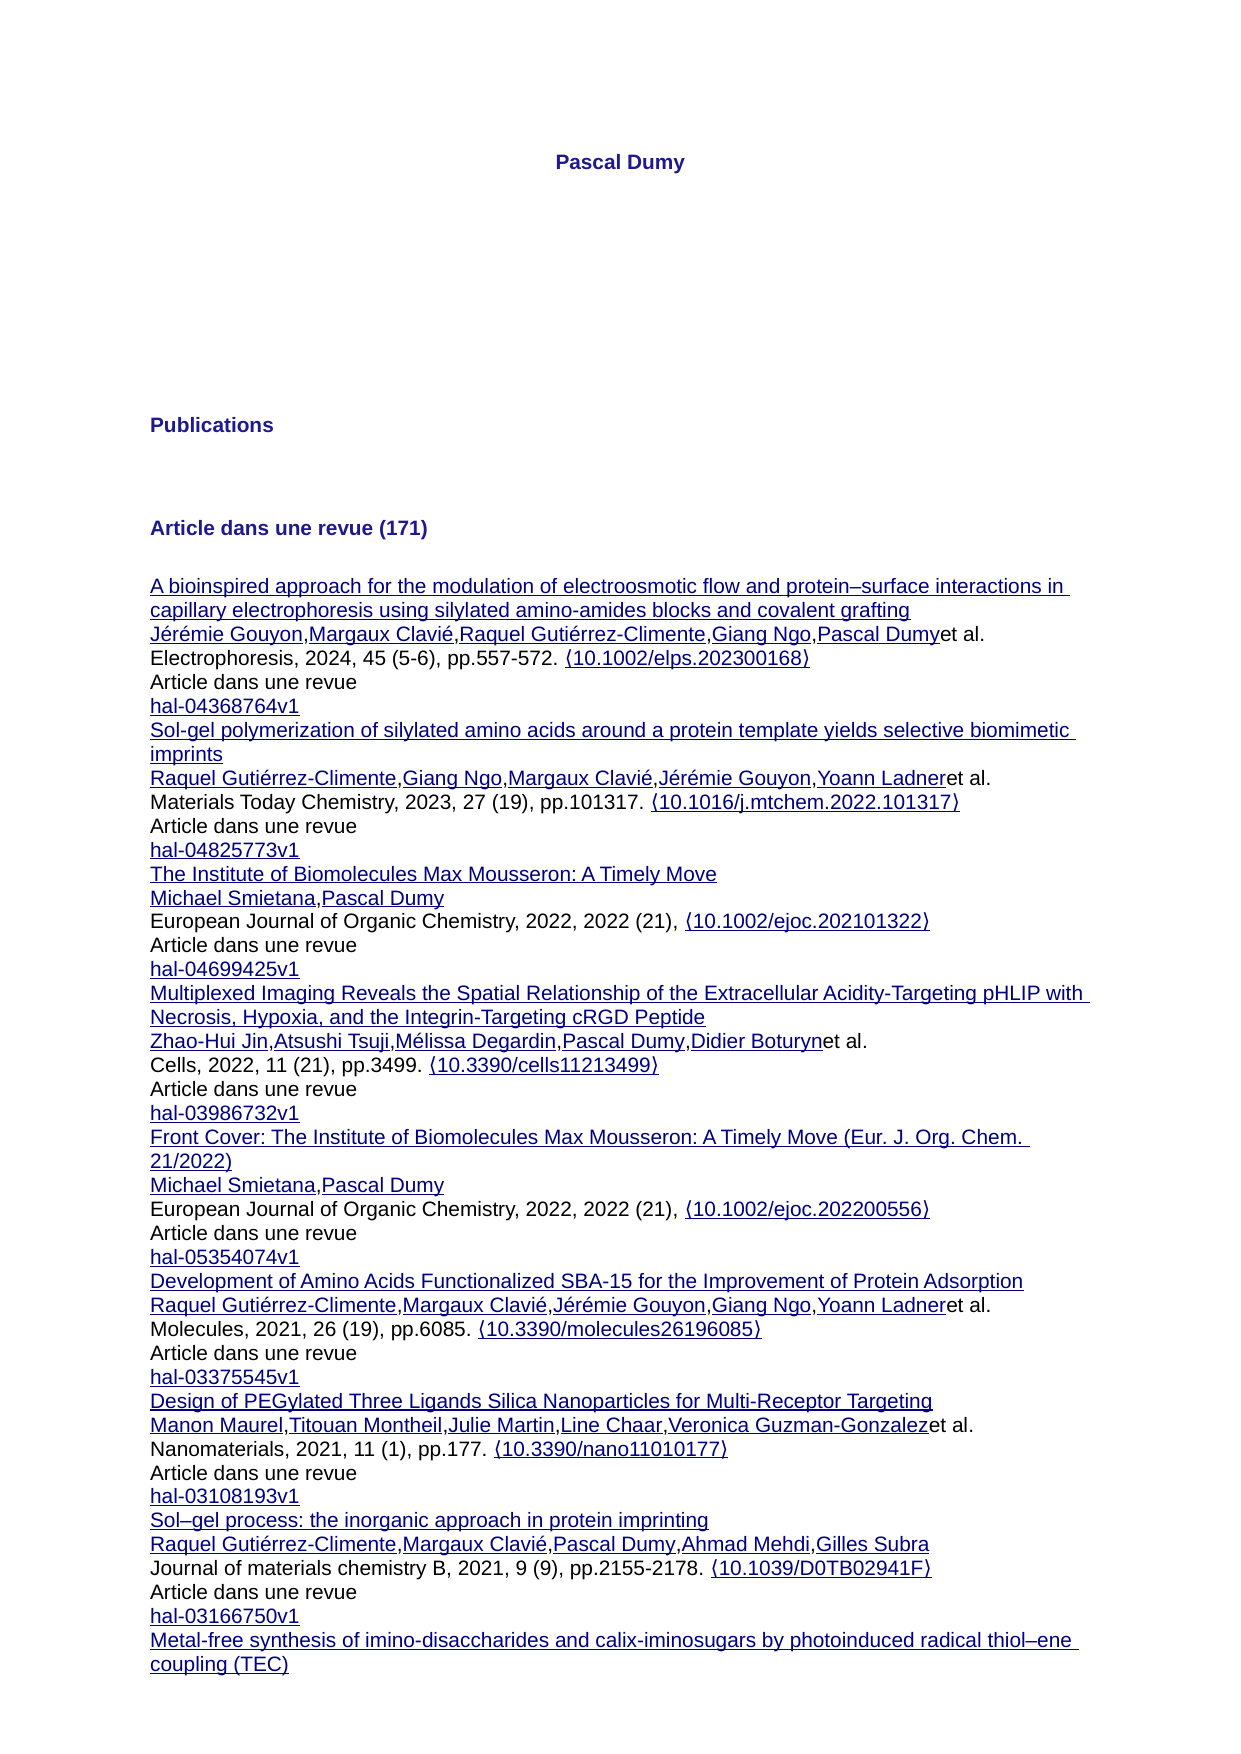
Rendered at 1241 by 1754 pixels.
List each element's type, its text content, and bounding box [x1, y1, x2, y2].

table_cell Design of PEGylated Three Ligands Silica Nanoparticles for Multi-Receptor Targeting Manon Maurel,Titouan Montheil,Julie Martin,Line Chaar,Veronica Guzman-Gonzalezet al. Nanomaterials, 2021, 11 (1), pp.177. ⟨10.3390/nano11010177⟩ Article dans une revue hal-03108193v1 [150, 1389, 1090, 1508]
table_header A bioinspired approach for the modulation of electroosmotic flow and protein–surface interactions in capillary electrophoresis using silylated amino‐amides blocks and covalent grafting Jérémie Gouyon,Margaux Clavié,Raquel Gutiérrez-Climente,Giang Ngo,Pascal Dumyet al. Electrophoresis, 2024, 45 (5-6), pp.557-572. ⟨10.1002/elps.202300168⟩ Article dans une revue hal-04368764v1 [150, 574, 1090, 718]
table_cell Front Cover: The Institute of Biomolecules Max Mousseron: A Timely Move (Eur. J. Org. Chem. 21/2022) Michael Smietana,Pascal Dumy European Journal of Organic Chemistry, 2022, 2022 (21), ⟨10.1002/ejoc.202200556⟩ Article dans une revue hal-05354074v1 [150, 1125, 1090, 1269]
subtitle Article dans une revue (171) [150, 516, 1090, 539]
table_cell Sol–gel process: the inorganic approach in protein imprinting Raquel Gutiérrez-Climente,Margaux Clavié,Pascal Dumy,Ahmad Mehdi,Gilles Subra Journal of materials chemistry‎ B, 2021, 9 (9), pp.2155-2178. ⟨10.1039/D0TB02941F⟩ Article dans une revue hal-03166750v1 [150, 1508, 1090, 1628]
subtitle Publications [150, 412, 1090, 436]
subtitle Pascal Dumy [150, 150, 1090, 174]
table_cell Sol-gel polymerization of silylated amino acids around a protein template yields selective biomimetic imprints Raquel Gutiérrez-Climente,Giang Ngo,Margaux Clavié,Jérémie Gouyon,Yoann Ladneret al. Materials Today Chemistry, 2023, 27 (19), pp.101317. ⟨10.1016/j.mtchem.2022.101317⟩ Article dans une revue hal-04825773v1 [150, 718, 1090, 861]
table_cell The Institute of Biomolecules Max Mousseron: A Timely Move Michael Smietana,Pascal Dumy European Journal of Organic Chemistry, 2022, 2022 (21), ⟨10.1002/ejoc.202101322⟩ Article dans une revue hal-04699425v1 [150, 861, 1090, 981]
table_cell Development of Amino Acids Functionalized SBA-15 for the Improvement of Protein Adsorption Raquel Gutiérrez-Climente,Margaux Clavié,Jérémie Gouyon,Giang Ngo,Yoann Ladneret al. Molecules, 2021, 26 (19), pp.6085. ⟨10.3390/molecules26196085⟩ Article dans une revue hal-03375545v1 [150, 1269, 1090, 1388]
table_cell Multiplexed Imaging Reveals the Spatial Relationship of the Extracellular Acidity-Targeting pHLIP with [150, 981, 1090, 1002]
table_cell Metal-free synthesis of imino-disaccharides and calix-iminosugars by photoinduced radical thiol–ene coupling (TEC) [150, 1628, 1090, 1676]
table_cell Necrosis, Hypoxia, and the Integrin-Targeting cRGD Peptide Zhao-Hui Jin,Atsushi Tsuji,Mélissa Degardin,Pascal Dumy,Didier Boturynet al. Cells, 2022, 11 (21), pp.3499. ⟨10.3390/cells11213499⟩ Article dans une revue hal-03986732v1 [150, 1003, 1090, 1125]
